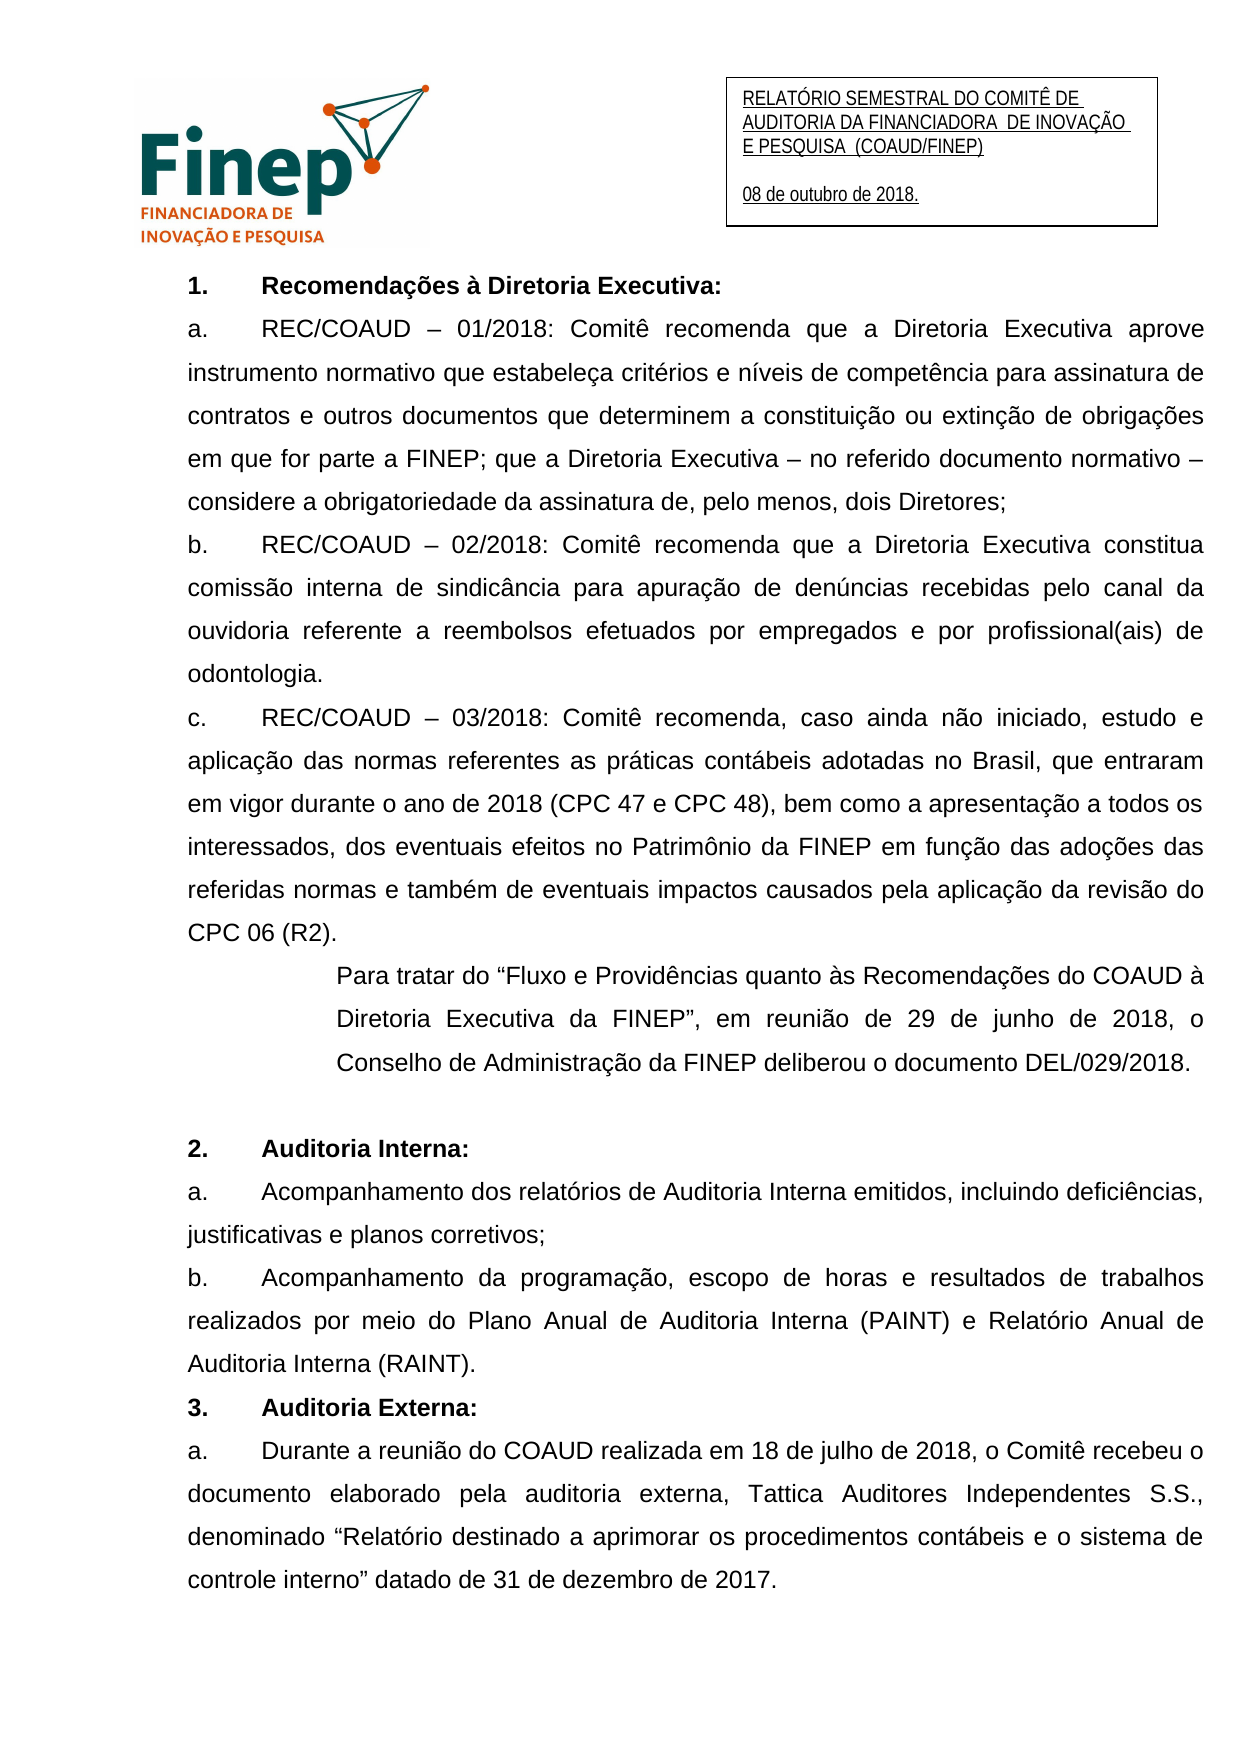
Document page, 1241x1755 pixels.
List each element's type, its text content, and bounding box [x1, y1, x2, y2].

list Durante a reunião do COAUD realizada em 18 de julho de 2018, o Comitê recebeu o documento elaborado pela auditoria externa, Tattica Auditores Independentes S.S., denominado “Relatório destinado a aprimorar os procedimentos contábeis e o sistema de controle interno” datado de 31 de dezembro de 2017. [187, 1436, 1206, 1594]
list Auditoria Interna: [187, 1134, 1206, 1162]
list Acompanhamento dos relatórios de Auditoria Interna emitidos, incluindo deficiências, justificativas e planos corretivos; [187, 1177, 1206, 1249]
list Acompanhamento da programação, escopo de horas e resultados de trabalhos realizados por meio do Plano Anual de Auditoria Interna (PAINT) e Relatório Anual de Auditoria Interna (RAINT). [187, 1263, 1206, 1378]
list REC/COAUD – 03/2018: Comitê recomenda, caso ainda não iniciado, estudo e aplicação das normas referentes as práticas contábeis adotadas no Brasil, que entraram em vigor durante o ano de 2018 (CPC 47 e CPC 48), bem como a apresentação a todos os interessados, dos eventuais efeitos no Patrimônio da FINEP em função das adoções das referidas normas e também de eventuais impactos causados pela aplicação da revisão do CPC 06 (R2). [187, 702, 1206, 947]
list Auditoria Externa: [187, 1392, 1206, 1421]
list REC/COAUD – 01/2018: Comitê recomenda que a Diretoria Executiva aprove instrumento normativo que estabeleça critérios e níveis de competência para assinatura de contratos e outros documentos que determinem a constituição ou extinção de obrigações em que for parte a FINEP; que a Diretoria Executiva – no referido documento normativo – considere a obrigatoriedade da assinatura de, pelo menos, dois Diretores; [187, 314, 1206, 516]
text Para tratar do “Fluxo e Providências quanto às Recomendações do COAUD à Diretoria Executiva da FINEP”, em reunião de 29 de junho de 2018, o Conselho de Administração da FINEP deliberou o documento DEL/029/2018. [336, 961, 1206, 1076]
list Recomendações à Diretoria Executiva: [187, 271, 1206, 300]
list REC/COAUD – 02/2018: Comitê recomenda que a Diretoria Executiva constitua comissão interna de sindicância para apuração de denúncias recebidas pelo canal da ouvidoria referente a reembolsos efetuados por empregados e por profissional(ais) de odontologia. [187, 530, 1206, 688]
